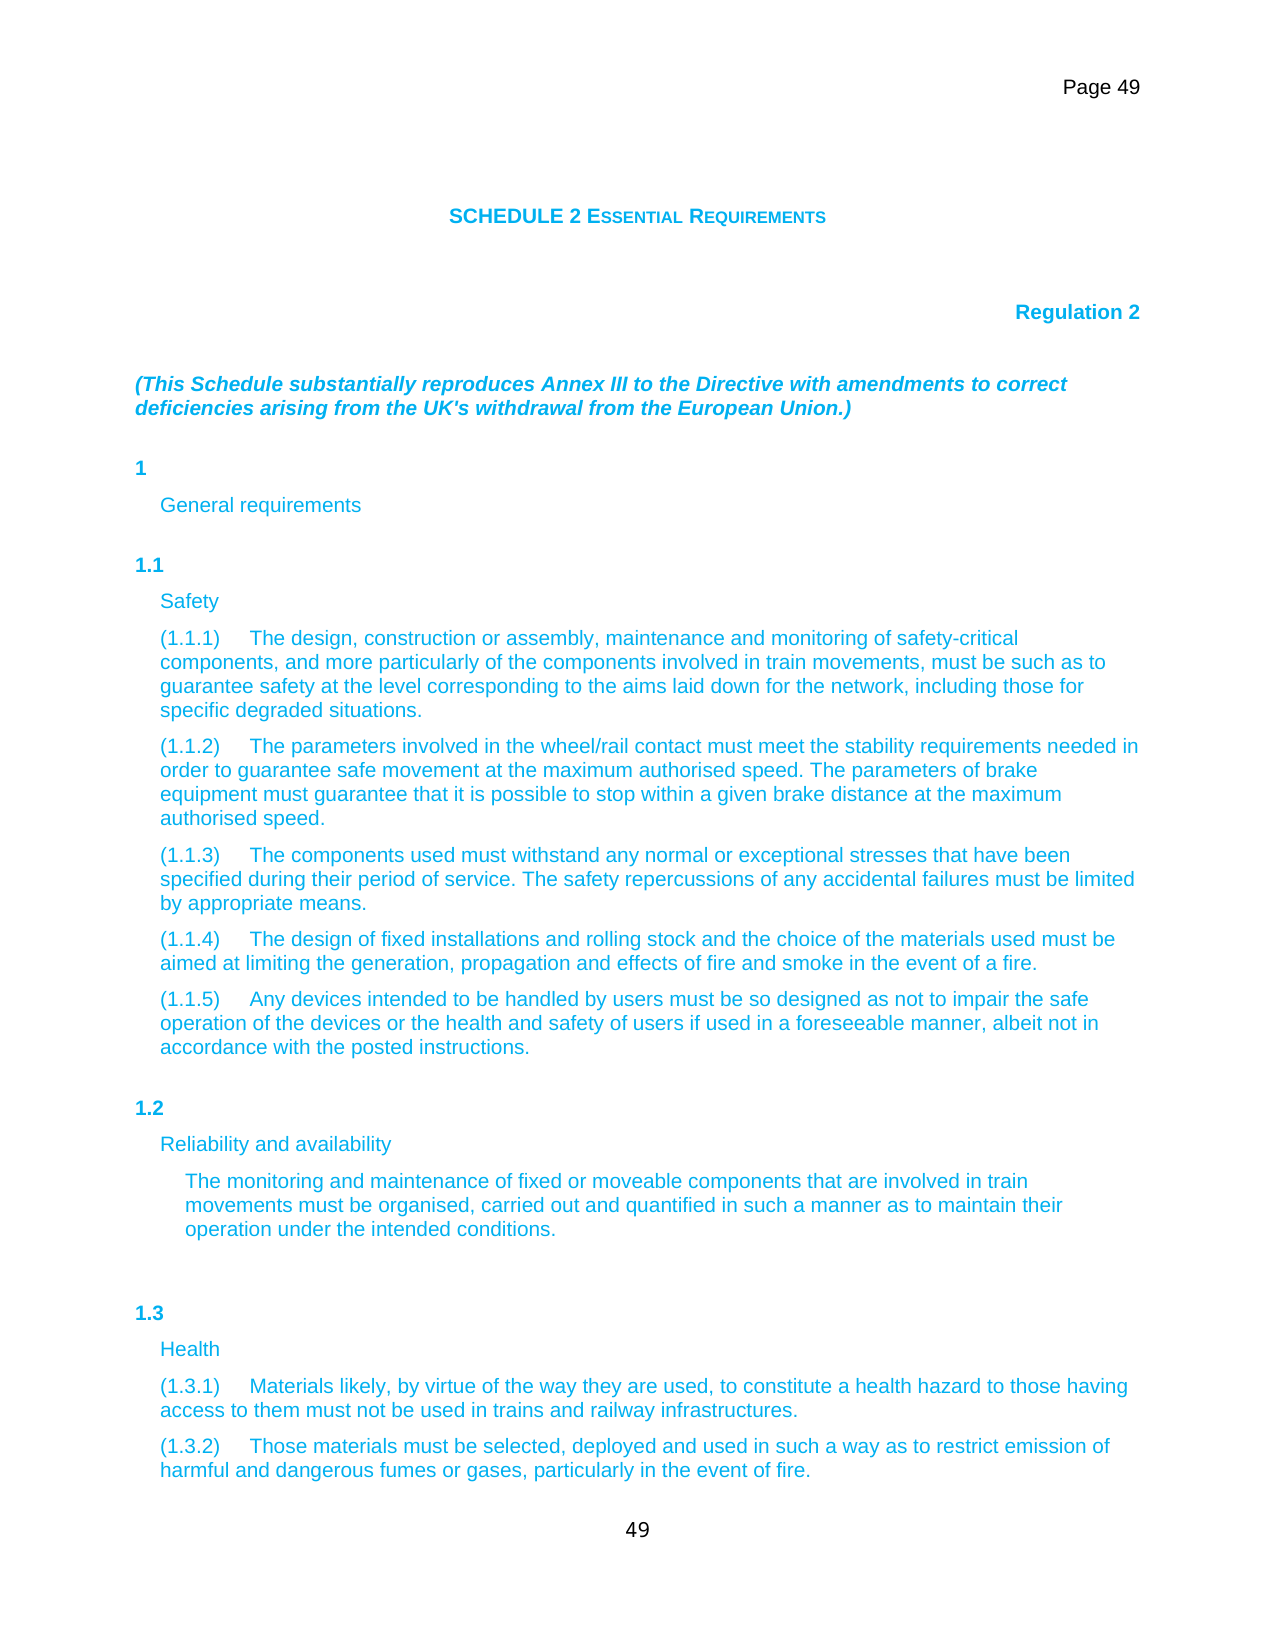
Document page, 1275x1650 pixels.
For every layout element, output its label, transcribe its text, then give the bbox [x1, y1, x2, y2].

text General requirements [160, 492, 1140, 516]
text Reliability and availability [160, 1132, 1140, 1156]
text Safety [160, 589, 1140, 613]
text The monitoring and maintenance of fixed or moveable components that are involved in train movements must be organised, carried out and quantified in such a manner as to maintain their operation under the intended conditions. [185, 1168, 1140, 1240]
text 1 [135, 456, 1140, 480]
text (1.3.2) Those materials must be selected, deployed and used in such a way as to restrict emission of harmful and dangerous fumes or gases, particularly in the event of fire. [160, 1434, 1140, 1482]
text (1.1.2) The parameters involved in the wheel/rail contact must meet the stability requirements needed in order to guarantee safe movement at the maximum authorised speed. The parameters of brake equipment must guarantee that it is possible to stop within a given brake distance at the maximum authorised speed. [160, 734, 1140, 830]
text (1.1.4) The design of fixed installations and rolling stock and the choice of the materials used must be aimed at limiting the generation, propagation and effects of fire and smoke in the event of a fire. [160, 927, 1140, 975]
text (1.1.1) The design, construction or assembly, maintenance and monitoring of safety-critical components, and more particularly of the components involved in train movements, must be such as to guarantee safety at the level corresponding to the aims laid down for the network, including those for specific degraded situations. [160, 626, 1140, 722]
text 1.3 [135, 1301, 1140, 1325]
text 1.1 [135, 553, 1140, 577]
text 1.2 [135, 1096, 1140, 1119]
text SCHEDULE 2 Essential Requirements [135, 204, 1140, 228]
text (This Schedule substantially reproduces Annex III to the Directive with amendments to correct deficiencies arising from the UK's withdrawal from the European Union.) [135, 372, 1140, 419]
text (1.1.5) Any devices intended to be handled by users must be so designed as not to impair the safe operation of the devices or the health and safety of users if used in a foreseeable manner, albeit not in accordance with the posted instructions. [160, 987, 1140, 1059]
text Regulation 2 [135, 300, 1140, 324]
text (1.3.1) Materials likely, by virtue of the way they are used, to constitute a health hazard to those having access to them must not be used in trains and railway infrastructures. [160, 1374, 1140, 1422]
text Health [160, 1337, 1140, 1361]
text (1.1.3) The components used must withstand any normal or exceptional stresses that have been specified during their period of service. The safety repercussions of any accidental failures must be limited by appropriate means. [160, 842, 1140, 914]
